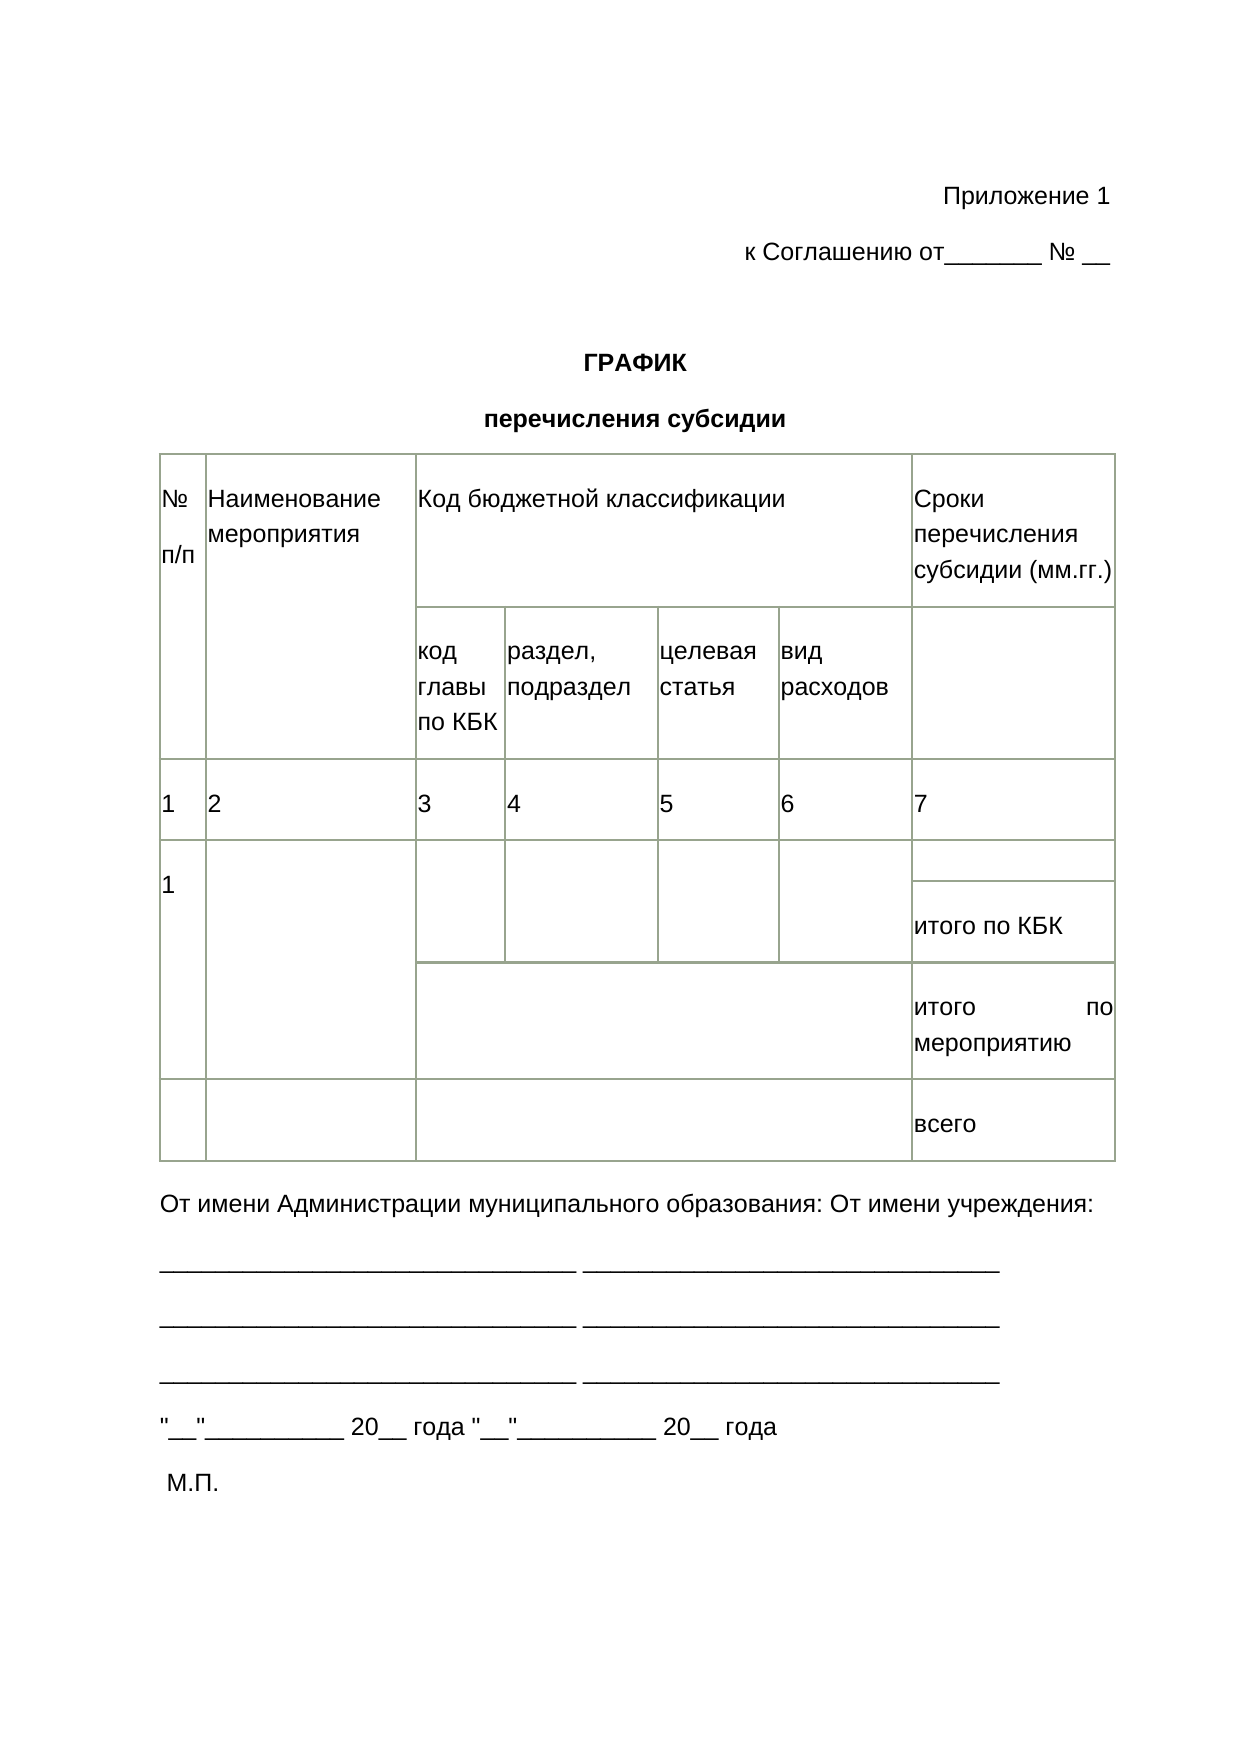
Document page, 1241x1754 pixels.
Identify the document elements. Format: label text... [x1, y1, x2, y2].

table_cell [417, 1117, 911, 1159]
text От имени Администрации муниципального образования: От имени учреждения: [159, 1182, 1110, 1217]
table_cell [506, 841, 657, 961]
text Приложение 1 [159, 174, 1110, 209]
table_cell [417, 878, 504, 961]
table_cell код главы по КБК [417, 736, 504, 758]
table_cell 6 [780, 817, 911, 839]
table_cell 1 [161, 760, 205, 839]
table_cell всего [913, 1080, 1114, 1159]
table_cell 5 [659, 760, 778, 839]
table_header Наименование мероприятия [207, 455, 415, 758]
table_cell 6 [780, 760, 911, 782]
table_header Код бюджетной классификации [417, 455, 911, 477]
table_cell вид расходов [780, 701, 911, 758]
text М.П. [159, 1461, 1110, 1497]
text ______________________________ ______________________________ [159, 1238, 1110, 1273]
table_cell итого по КБК [913, 882, 1114, 961]
text ______________________________ ______________________________ [159, 1349, 1110, 1385]
table_cell 1 [161, 841, 205, 1078]
table_cell [780, 878, 911, 961]
table_cell 7 [913, 760, 1114, 839]
table_header Код бюджетной классификации [417, 513, 911, 606]
table_cell 2 [207, 760, 415, 839]
table_cell [913, 608, 1114, 758]
table_cell 4 [506, 760, 657, 839]
text ГРАФИК [159, 341, 1110, 377]
table_cell [207, 1080, 415, 1159]
text ______________________________ ______________________________ [159, 1294, 1110, 1329]
table_cell [659, 841, 778, 961]
table_header Сроки перечисления субсидии (мм.гг.) [913, 455, 1114, 606]
table_cell 3 [417, 760, 504, 782]
table_header № п/п [161, 455, 205, 758]
table_cell 3 [417, 817, 504, 839]
table_cell [207, 841, 415, 1078]
table_cell [417, 1001, 911, 1078]
text перечисления субсидии [159, 397, 1110, 433]
text "__"__________ 20__ года "__"__________ 20__ года [159, 1405, 1110, 1441]
text к Соглашению от_______ № __ [159, 230, 1110, 265]
table_cell раздел, подраздел [506, 608, 657, 758]
table_cell вид расходов [780, 608, 911, 629]
table_cell [161, 1080, 205, 1159]
table_cell код главы по КБК [417, 608, 504, 629]
table_cell целевая статья [659, 608, 778, 758]
table_cell итого по мероприятию [913, 964, 1114, 1078]
